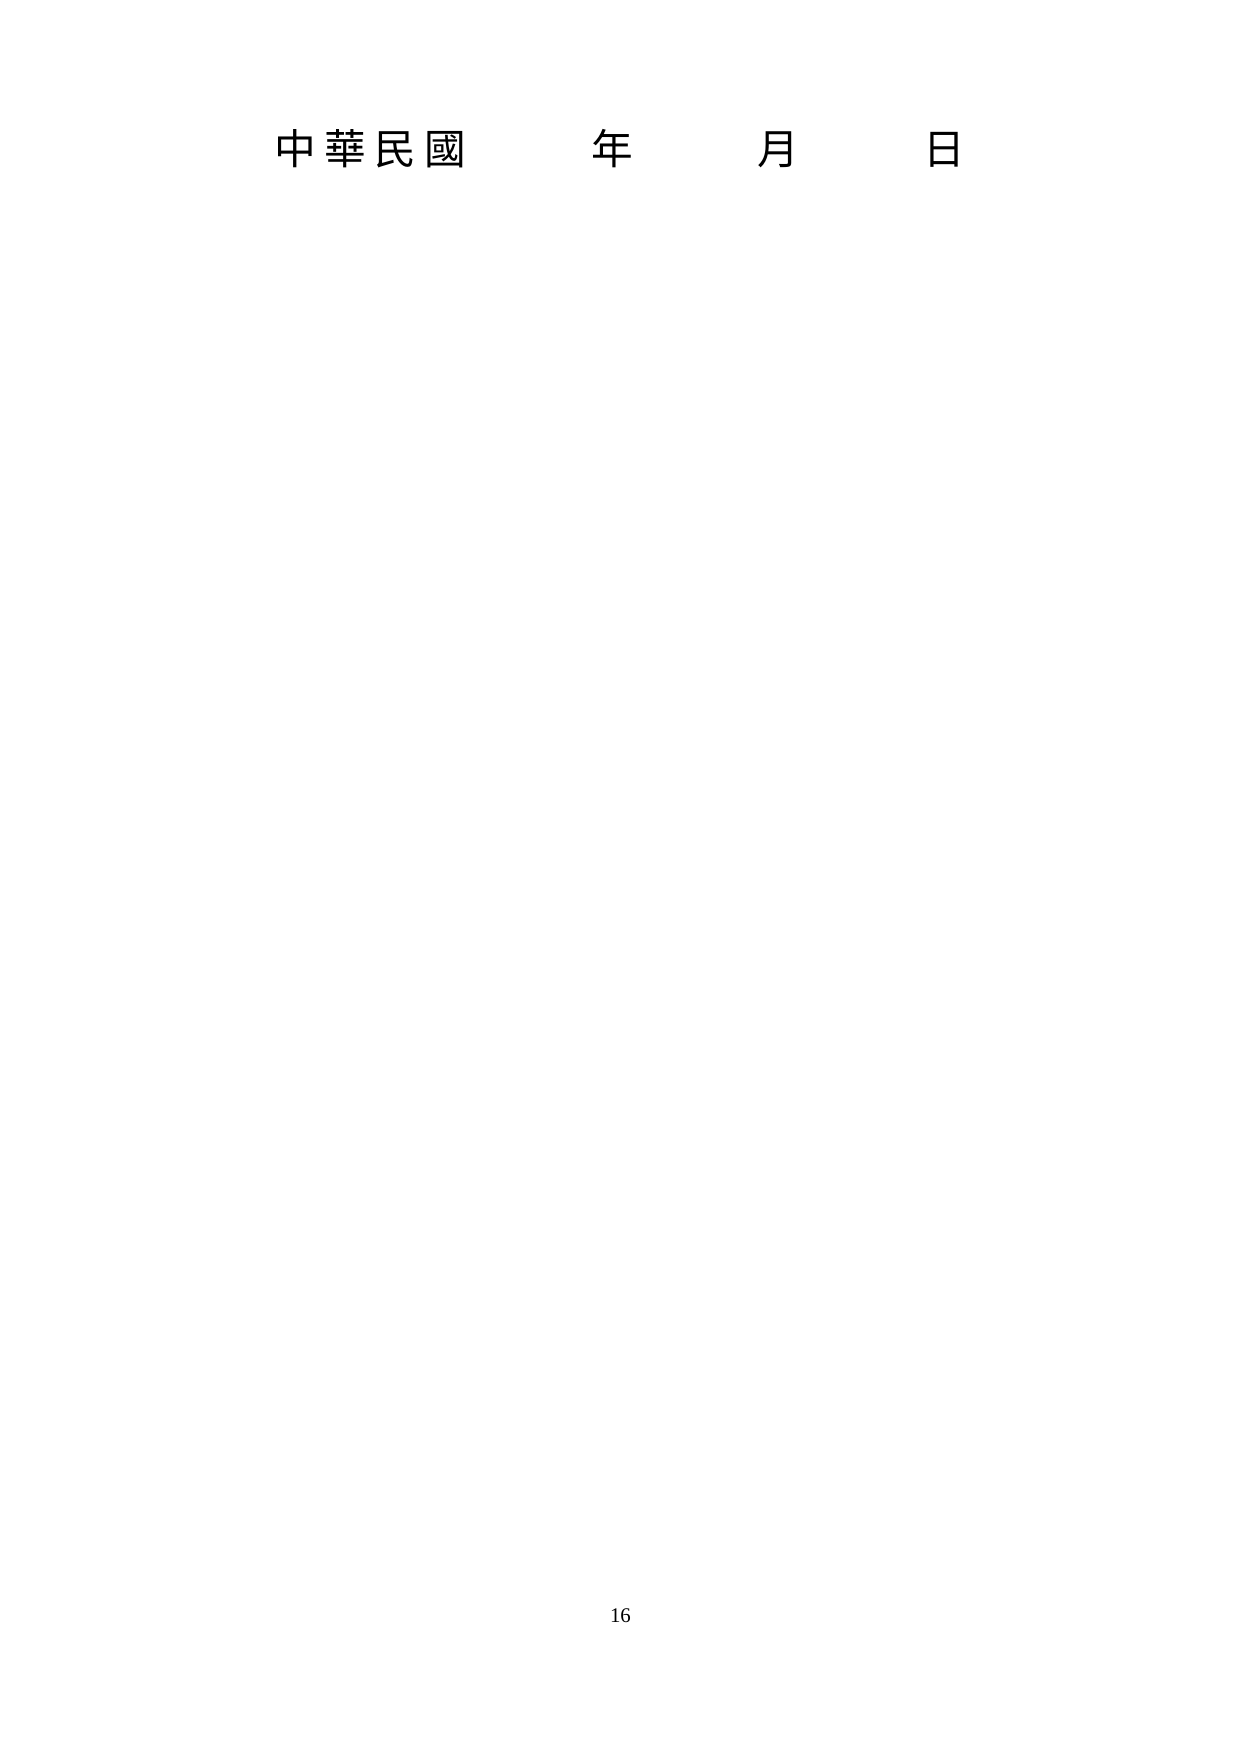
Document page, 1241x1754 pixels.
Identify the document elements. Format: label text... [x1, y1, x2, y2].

text 中華民國 年 月 日 [75, 96, 1165, 1596]
